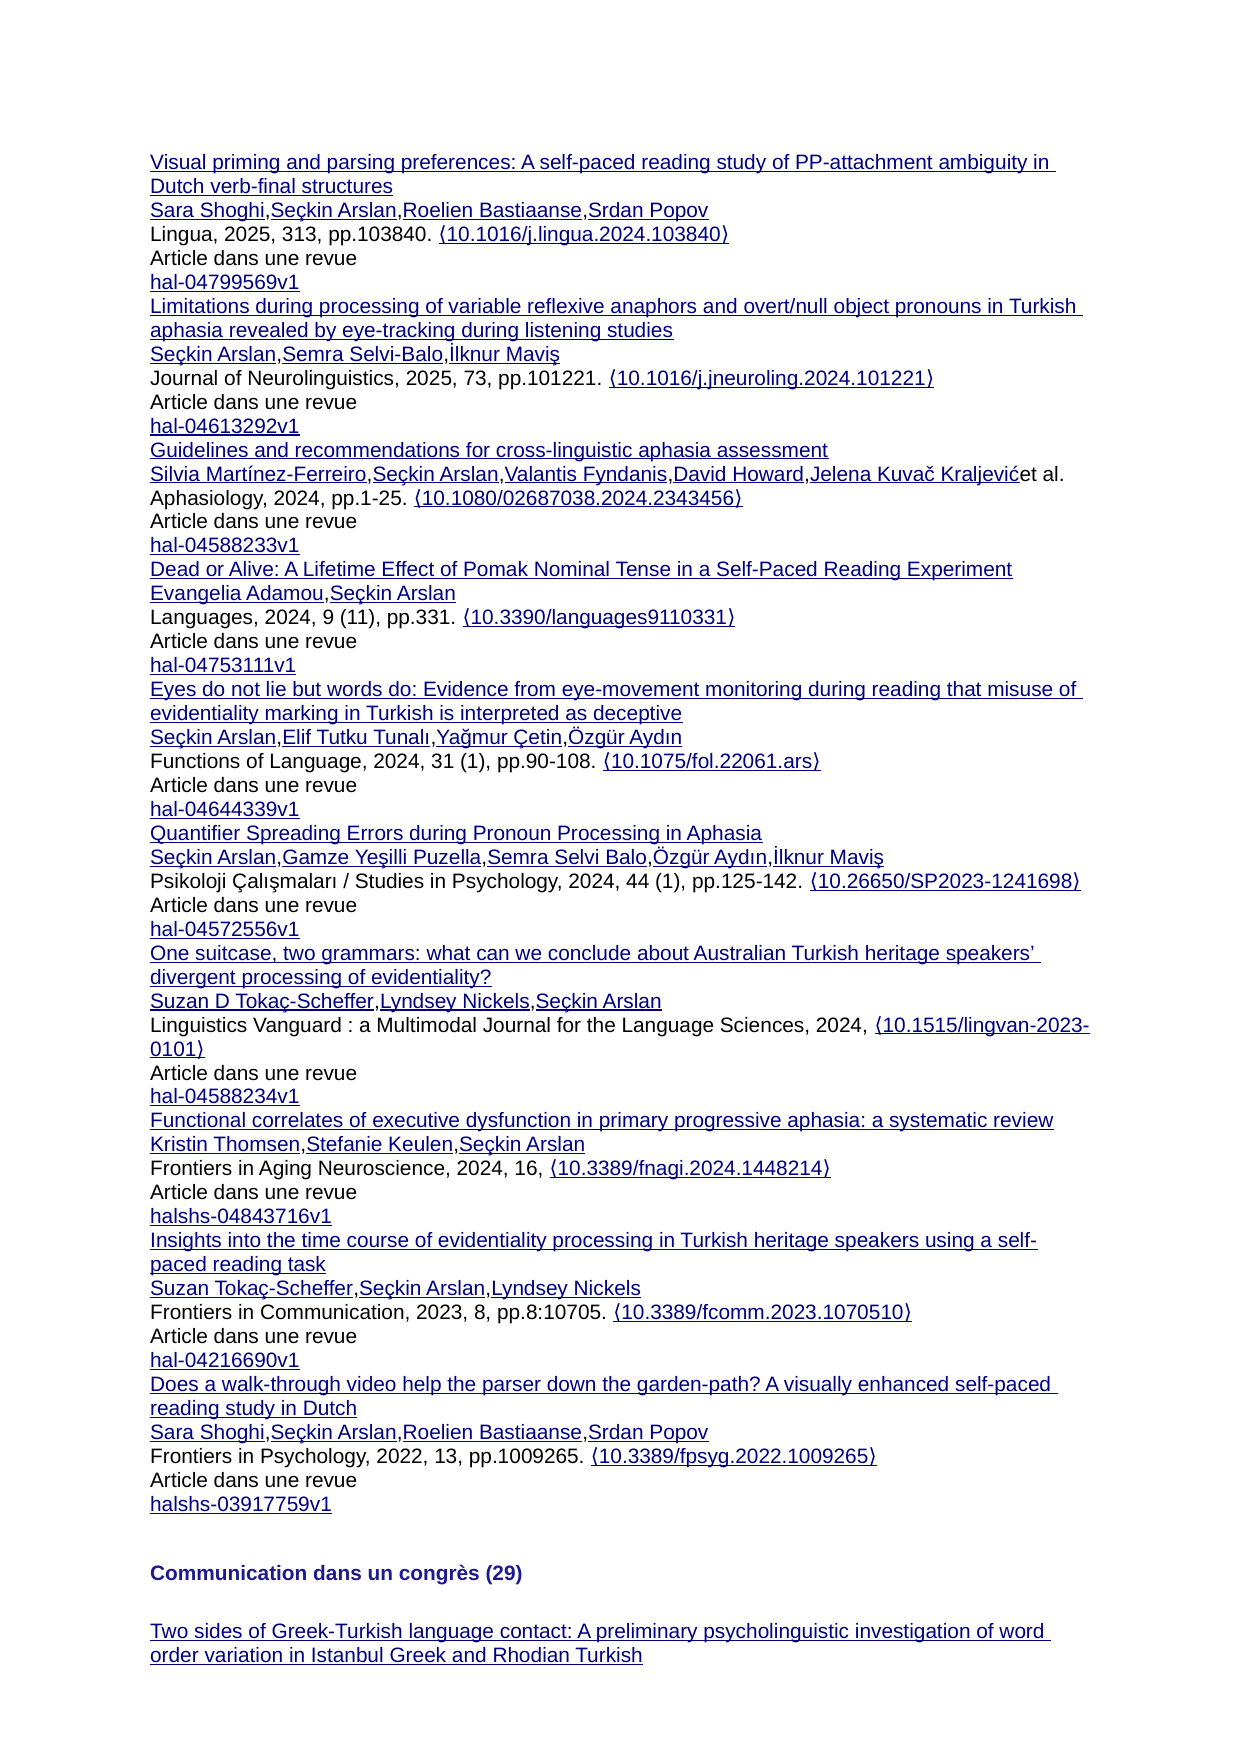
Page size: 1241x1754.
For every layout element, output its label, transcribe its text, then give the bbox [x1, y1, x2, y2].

table_cell Eyes do not lie but words do: Evidence from eye-movement monitoring during reading that misuse of evidentiality marking in Turkish is interpreted as deceptive Seçkin Arslan,Elif Tutku Tunalı,Yağmur Çetin,Özgür Aydın Functions of Language, 2024, 31 (1), pp.90-108. ⟨10.1075/fol.22061.ars⟩ Article dans une revue hal-04644339v1 [150, 677, 1090, 821]
table_cell Quantifier Spreading Errors during Pronoun Processing in Aphasia Seçkin Arslan,Gamze Yeşilli Puzella,Semra Selvi Balo,Özgür Aydın,İlknur Maviş Psikoloji Çalışmaları / Studies in Psychology, 2024, 44 (1), pp.125-142. ⟨10.26650/SP2023-1241698⟩ Article dans une revue hal-04572556v1 [150, 821, 1090, 941]
table_cell Insights into the time course of evidentiality processing in Turkish heritage speakers using a self-paced reading task Suzan Tokaç-Scheffer,Seçkin Arslan,Lyndsey Nickels Frontiers in Communication, 2023, 8, pp.8:10705. ⟨10.3389/fcomm.2023.1070510⟩ Article dans une revue hal-04216690v1 [150, 1228, 1090, 1372]
table_cell Visual priming and parsing preferences: A self-paced reading study of PP-attachment ambiguity in Dutch verb-final structures Sara Shoghi,Seçkin Arslan,Roelien Bastiaanse,Srdan Popov Lingua, 2025, 313, pp.103840. ⟨10.1016/j.lingua.2024.103840⟩ Article dans une revue hal-04799569v1 [150, 150, 1090, 294]
subtitle Communication dans un congrès (29) [150, 1560, 1090, 1584]
table_cell One suitcase, two grammars: what can we conclude about Australian Turkish heritage speakers’ divergent processing of evidentiality? Suzan D Tokaç-Scheffer,Lyndsey Nickels,Seçkin Arslan Linguistics Vanguard : a Multimodal Journal for the Language Sciences, 2024, ⟨10.1515/lingvan-2023-0101⟩ Article dans une revue hal-04588234v1 [150, 941, 1090, 1108]
table_cell Dead or Alive: A Lifetime Effect of Pomak Nominal Tense in a Self-Paced Reading Experiment Evangelia Adamou,Seçkin Arslan Languages, 2024, 9 (11), pp.331. ⟨10.3390/languages9110331⟩ Article dans une revue hal-04753111v1 [150, 557, 1090, 677]
table_cell Limitations during processing of variable reflexive anaphors and overt/null object pronouns in Turkish aphasia revealed by eye-tracking during listening studies Seçkin Arslan,Semra Selvi-Balo,İlknur Maviş Journal of Neurolinguistics, 2025, 73, pp.101221. ⟨10.1016/j.jneuroling.2024.101221⟩ Article dans une revue hal-04613292v1 [150, 294, 1090, 437]
table_cell Functional correlates of executive dysfunction in primary progressive aphasia: a systematic review Kristin Thomsen,Stefanie Keulen,Seçkin Arslan Frontiers in Aging Neuroscience, 2024, 16, ⟨10.3389/fnagi.2024.1448214⟩ Article dans une revue halshs-04843716v1 [150, 1108, 1090, 1228]
table_cell Guidelines and recommendations for cross-linguistic aphasia assessment Silvia Martínez-Ferreiro,Seçkin Arslan,Valantis Fyndanis,David Howard,Jelena Kuvač Kraljevićet al. Aphasiology, 2024, pp.1-25. ⟨10.1080/02687038.2024.2343456⟩ Article dans une revue hal-04588233v1 [150, 438, 1090, 557]
table_header Two sides of Greek-Turkish language contact: A preliminary psycholinguistic investigation of word order variation in Istanbul Greek and Rhodian Turkish [150, 1619, 1090, 1667]
table_cell Does a walk-through video help the parser down the garden-path? A visually enhanced self-paced reading study in Dutch Sara Shoghi,Seçkin Arslan,Roelien Bastiaanse,Srdan Popov Frontiers in Psychology, 2022, 13, pp.1009265. ⟨10.3389/fpsyg.2022.1009265⟩ Article dans une revue halshs-03917759v1 [150, 1372, 1090, 1516]
